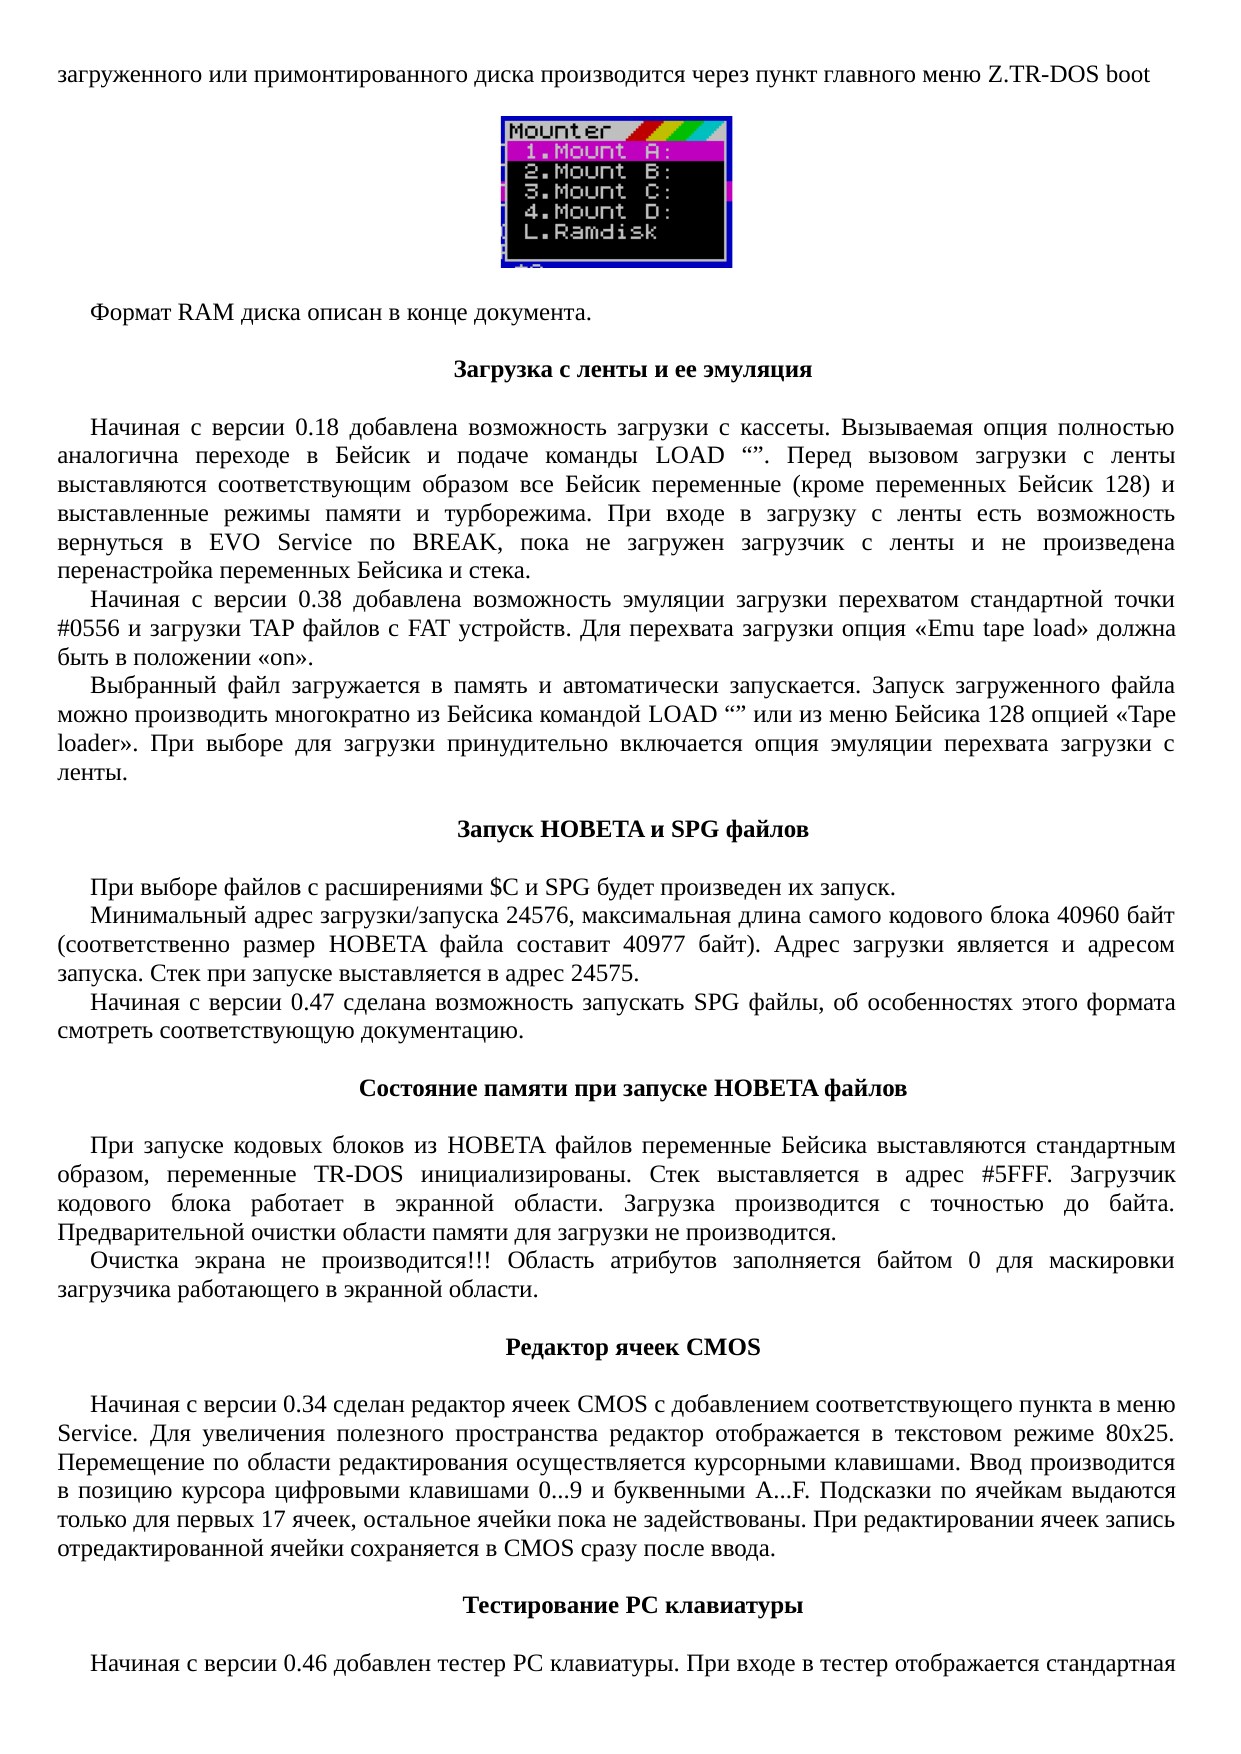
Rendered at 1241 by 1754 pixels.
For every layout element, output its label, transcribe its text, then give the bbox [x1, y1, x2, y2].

text Запуск HOBETA и SPG файлов [57, 814, 1176, 843]
text загруженного или примонтированного диска производится через пункт главного меню Z.TR-DOS boot [57, 59, 1176, 88]
text При запуске кодовых блоков из HOBETA файлов переменные Бейсика выставляются стандартным образом, переменные TR-DOS инициализированы. Стек выставляется в адрес #5FFF. Загрузчик кодового блока работает в экранной области. Загрузка производится с точностью до байта. Предварительной очистки области памяти для загрузки не производится. [57, 1131, 1176, 1246]
text Выбранный файл загружается в память и автоматически запускается. Запуск загруженного файла можно производить многократно из Бейсика командой LOAD “” или из меню Бейсика 128 опцией «Tape loader». При выборе для загрузки принудительно включается опция эмуляции перехвата загрузки с ленты. [57, 671, 1176, 786]
text Формат RAM диска описан в конце документа. [57, 297, 1176, 326]
text Минимальный адрес загрузки/запуска 24576, максимальная длина самого кодового блока 40960 байт (соответственно размер HOBETA файла составит 40977 байт). Адрес загрузки является и адресом запуска. Стек при запуске выставляется в адрес 24575. [57, 901, 1176, 987]
text При выборе файлов с расширениями $C и SPG будет произведен их запуск. [57, 872, 1176, 901]
text Начиная с версии 0.18 добавлена возможность загрузки с кассеты. Вызываемая опция полностью аналогична переходе в Бейсик и подаче команды LOAD “”. Перед вызовом загрузки с ленты выставляются соответствующим образом все Бейсик переменные (кроме переменных Бейсик 128) и выставленные режимы памяти и турборежима. При входе в загрузку с ленты есть возможность вернуться в EVO Service по BREAK, пока не загружен загрузчик с ленты и не произведена перенастройка переменных Бейсика и стека. [57, 412, 1176, 584]
text Загрузка с ленты и ее эмуляция [57, 354, 1176, 383]
text Очистка экрана не производится!!! Область атрибутов заполняется байтом 0 для маскировки загрузчика работающего в экранной области. [57, 1246, 1176, 1303]
text Редактор ячеек CMOS [57, 1332, 1176, 1361]
text Начиная с версии 0.34 сделан редактор ячеек CMOS с добавлением соответствующего пункта в меню Service. Для увеличения полезного пространства редактор отображается в текстовом режиме 80х25. Перемещение по области редактирования осуществляется курсорными клавишами. Ввод производится в позицию курсора цифровыми клавишами 0...9 и буквенными A...F. Подсказки по ячейкам выдаются только для первых 17 ячеек, остальное ячейки пока не задействованы. При редактировании ячеек запись отредактированной ячейки сохраняется в CMOS сразу после ввода. [57, 1389, 1176, 1562]
picture [500, 116, 733, 268]
text Начиная с версии 0.47 сделана возможность запускать SPG файлы, об особенностях этого формата смотреть соответствующую документацию. [57, 987, 1176, 1044]
text Состояние памяти при запуске HOBETA файлов [57, 1073, 1176, 1102]
text Начиная с версии 0.46 добавлен тестер PC клавиатуры. При входе в тестер отображается стандартная [57, 1648, 1176, 1677]
text Тестирование PC клавиатуры [57, 1591, 1176, 1619]
text Начиная с версии 0.38 добавлена возможность эмуляции загрузки перехватом стандартной точки #0556 и загрузки TAP файлов с FAT устройств. Для перехвата загрузки опция «Emu tape load» должна быть в положении «on». [57, 584, 1176, 671]
